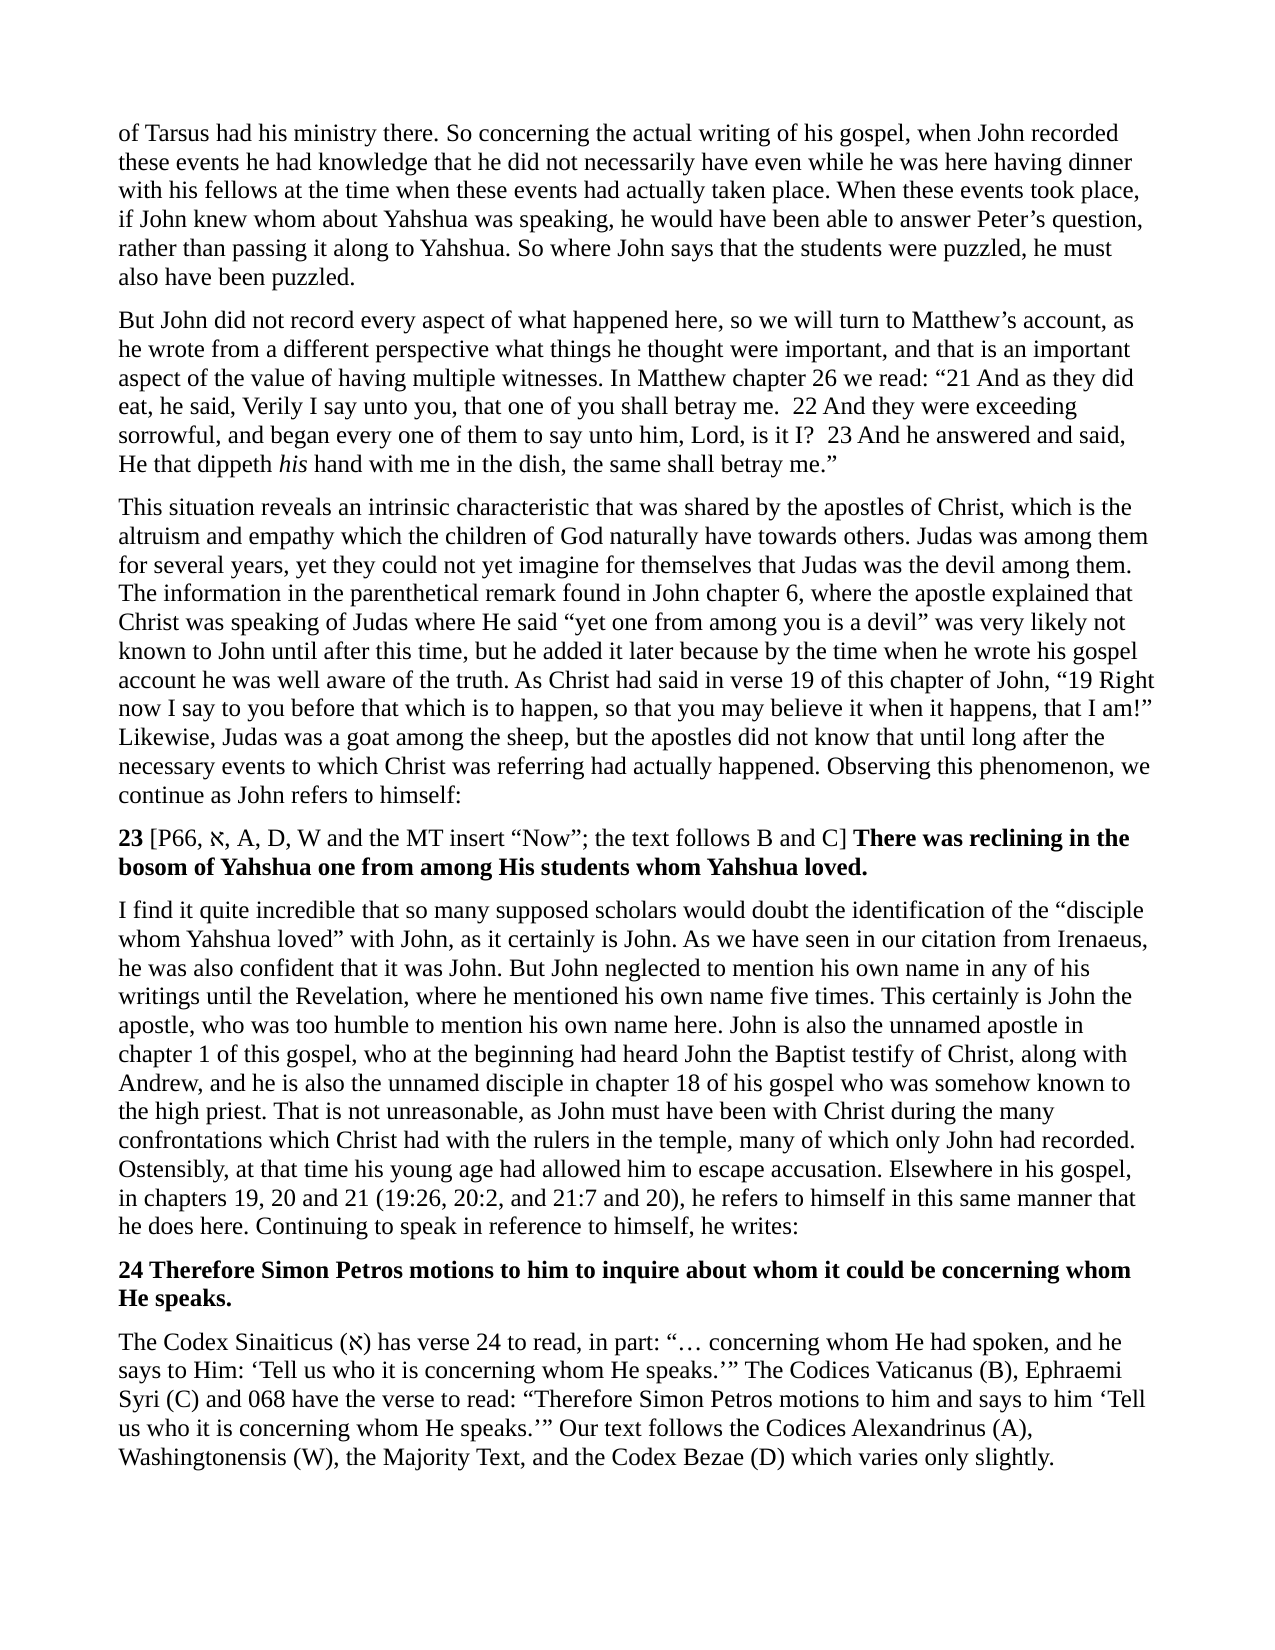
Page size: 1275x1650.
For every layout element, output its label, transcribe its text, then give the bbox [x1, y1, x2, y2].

text I find it quite incredible that so many supposed scholars would doubt the identification of the “disciple whom Yahshua loved” with John, as it certainly is John. As we have seen in our citation from Irenaeus, he was also confident that it was John. But John neglected to mention his own name in any of his writings until the Revelation, where he mentioned his own name five times. This certainly is John the apostle, who was too humble to mention his own name here. John is also the unnamed apostle in chapter 1 of this gospel, who at the beginning had heard John the Baptist testify of Christ, along with Andrew, and he is also the unnamed disciple in chapter 18 of his gospel who was somehow known to the high priest. That is not unreasonable, as John must have been with Christ during the many confrontations which Christ had with the rulers in the temple, many of which only John had recorded. Ostensibly, at that time his young age had allowed him to escape accusation. Elsewhere in his gospel, in chapters 19, 20 and 21 (19:26, 20:2, and 21:7 and 20), he refers to himself in this same manner that he does here. Continuing to speak in reference to himself, he writes: [118, 895, 1157, 1240]
text The Codex Sinaiticus (א) has verse 24 to read, in part: “… concerning whom He had spoken, and he says to Him: ‘Tell us who it is concerning whom He speaks.’” The Codices Vaticanus (B), Ephraemi Syri (C) and 068 have the verse to read: “Therefore Simon Petros motions to him and says to him ‘Tell us who it is concerning whom He speaks.’” Our text follows the Codices Alexandrinus (A), Washingtonensis (W), the Majority Text, and the Codex Bezae (D) which varies only slightly. [118, 1327, 1157, 1471]
text But John did not record every aspect of what happened here, so we will turn to Matthew’s account, as he wrote from a different perspective what things he thought were important, and that is an important aspect of the value of having multiple witnesses. In Matthew chapter 26 we read: “21 And as they did eat, he said, Verily I say unto you, that one of you shall betray me. 22 And they were exceeding sorrowful, and began every one of them to say unto him, Lord, is it I? 23 And he answered and said, He that dippeth his hand with me in the dish, the same shall betray me.” [118, 305, 1157, 478]
text 23 [P66, א, A, D, W and the MT insert “Now”; the text follows B and C] There was reclining in the bosom of Yahshua one from among His students whom Yahshua loved. [118, 823, 1157, 881]
text This situation reveals an intrinsic characteristic that was shared by the apostles of Christ, which is the altruism and empathy which the children of God naturally have towards others. Judas was among them for several years, yet they could not yet imagine for themselves that Judas was the devil among them. The information in the parenthetical remark found in John chapter 6, where the apostle explained that Christ was speaking of Judas where He said “yet one from among you is a devil” was very likely not known to John until after this time, but he added it later because by the time when he wrote his gospel account he was well aware of the truth. As Christ had said in verse 19 of this chapter of John, “19 Right now I say to you before that which is to happen, so that you may believe it when it happens, that I am!” Likewise, Judas was a goat among the sheep, but the apostles did not know that until long after the necessary events to which Christ was referring had actually happened. Observing this phenomenon, we continue as John refers to himself: [118, 492, 1157, 808]
text of Tarsus had his ministry there. So concerning the actual writing of his gospel, when John recorded these events he had knowledge that he did not necessarily have even while he was here having dinner with his fellows at the time when these events had actually taken place. When these events took place, if John knew whom about Yahshua was speaking, he would have been able to answer Peter’s question, rather than passing it along to Yahshua. So where John says that the students were puzzled, he must also have been puzzled. [118, 118, 1157, 291]
text 24 Therefore Simon Petros motions to him to inquire about whom it could be concerning whom He speaks. [118, 1255, 1157, 1312]
